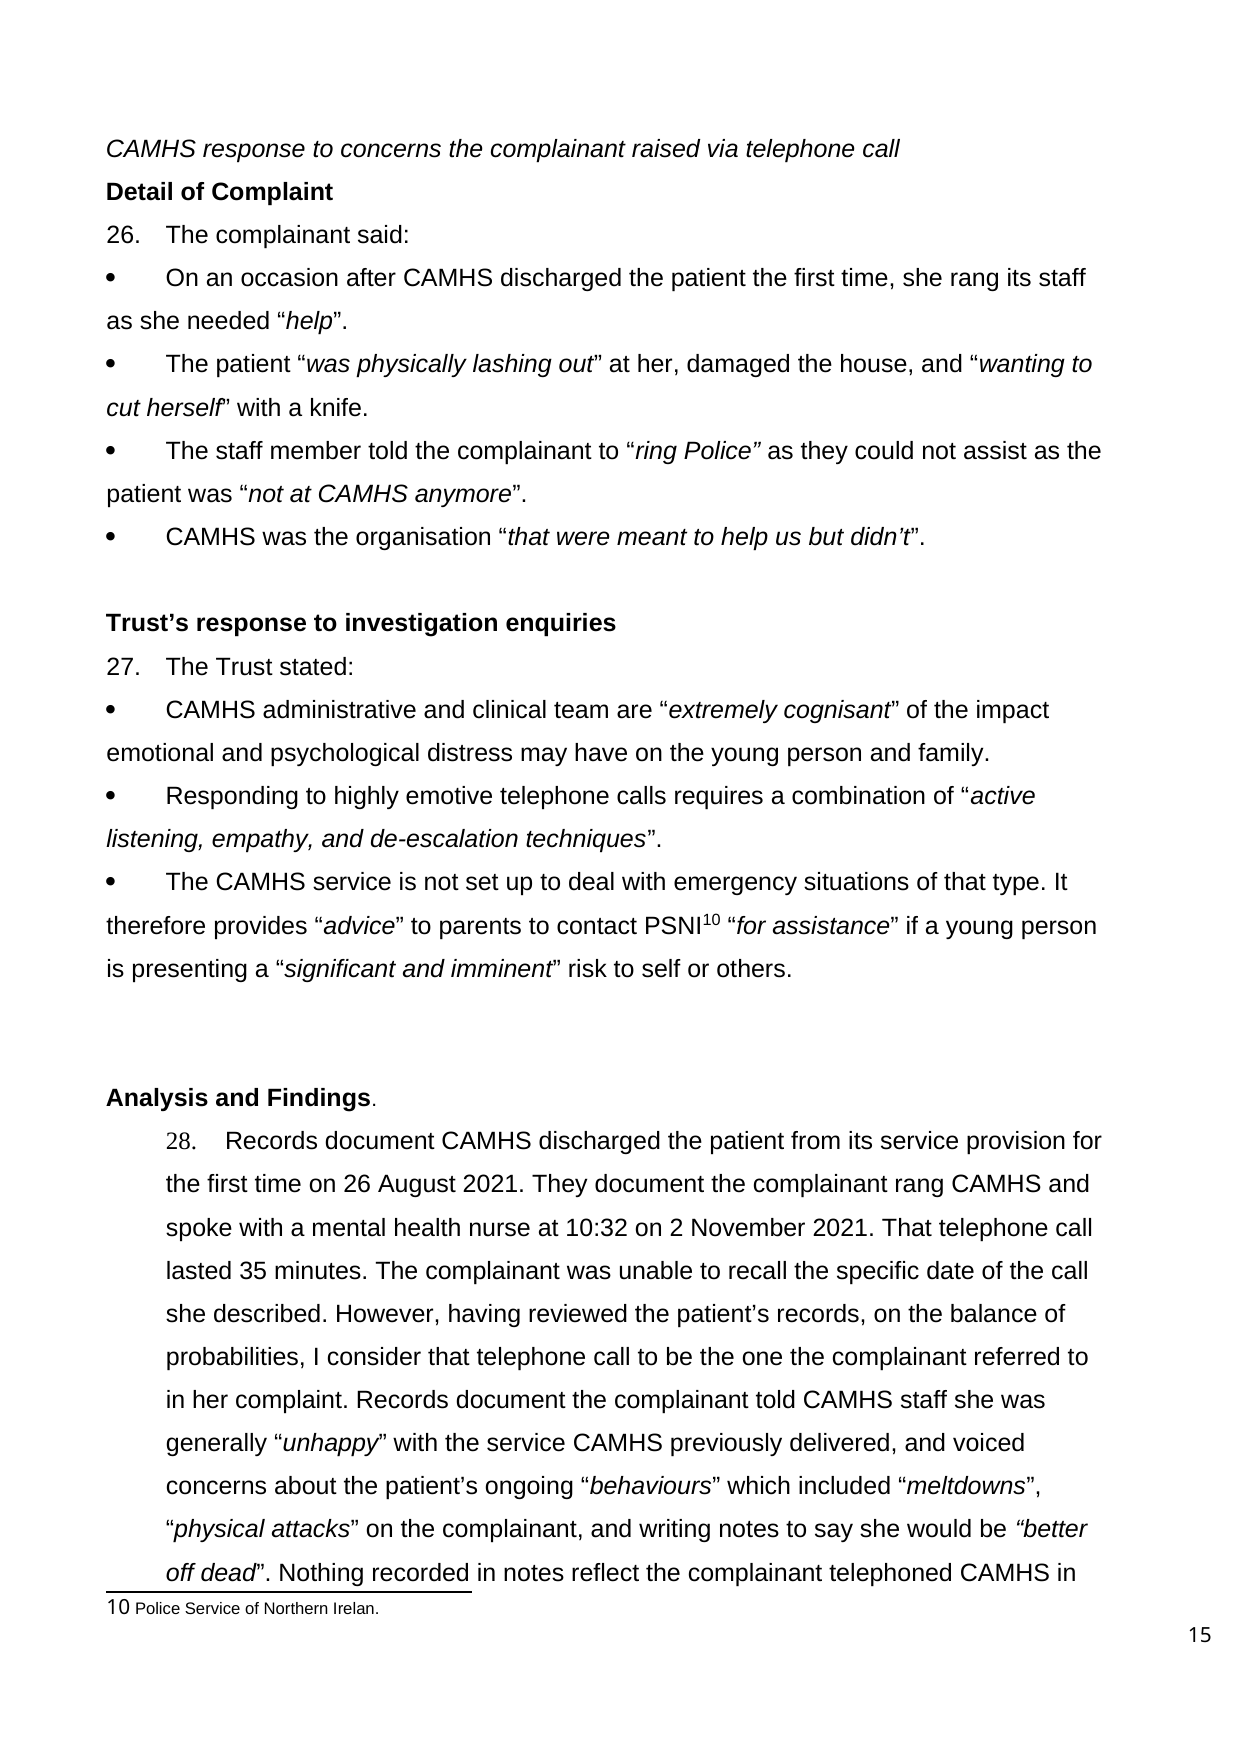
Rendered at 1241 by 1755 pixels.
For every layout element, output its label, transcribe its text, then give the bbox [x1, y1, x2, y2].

text Detail of Complaint [106, 177, 1110, 206]
list The CAMHS service is not set up to deal with emergency situations of that type. It therefore provides “advice” to parents to contact PSNI “for assistance” if a young person is presenting a “significant and imminent” risk to self or others. [106, 867, 1110, 982]
list Responding to highly emotive telephone calls requires a combination of “active listening, empathy, and de-escalation techniques”. [106, 781, 1110, 853]
list CAMHS administrative and clinical team are “extremely cognisant” of the impact emotional and psychological distress may have on the young person and family. [106, 695, 1110, 767]
text CAMHS response to concerns the complainant raised via telephone call [106, 134, 1110, 162]
text Trust’s response to investigation enquiries [106, 608, 1110, 637]
list The patient “was physically lashing out” at her, damaged the house, and “wanting to cut herself” with a knife. [106, 349, 1110, 421]
list On an occasion after CAMHS discharged the patient the first time, she rang its staff as she needed “help”. [106, 263, 1110, 335]
list CAMHS was the organisation “that were meant to help us but didn’t”. [106, 522, 1110, 551]
list The complainant said: [106, 220, 1110, 249]
list The Trust stated: [106, 652, 1110, 680]
list Police Service of Northern Irelan. [106, 1592, 1211, 1621]
text Analysis and Findings. [106, 1083, 1110, 1112]
list Records document CAMHS discharged the patient from its service provision for the first time on 26 August 2021. They document the complainant rang CAMHS and spoke with a mental health nurse at 10:32 on 2 November 2021. That telephone call lasted 35 minutes. The complainant was unable to recall the specific date of the call she described. However, having reviewed the patient’s records, on the balance of probabilities, I consider that telephone call to be the one the complainant referred to in her complaint. Records document the complainant told CAMHS staff she was generally “unhappy” with the service CAMHS previously delivered, and voiced concerns about the patient’s ongoing “behaviours” which included “meltdowns”, “physical attacks” on the complainant, and writing notes to say she would be “better off dead”. Nothing recorded in notes reflect the complainant telephoned CAMHS in [166, 1126, 1110, 1586]
list The staff member told the complainant to “ring Police” as they could not assist as the patient was “not at CAMHS anymore”. [106, 436, 1110, 508]
